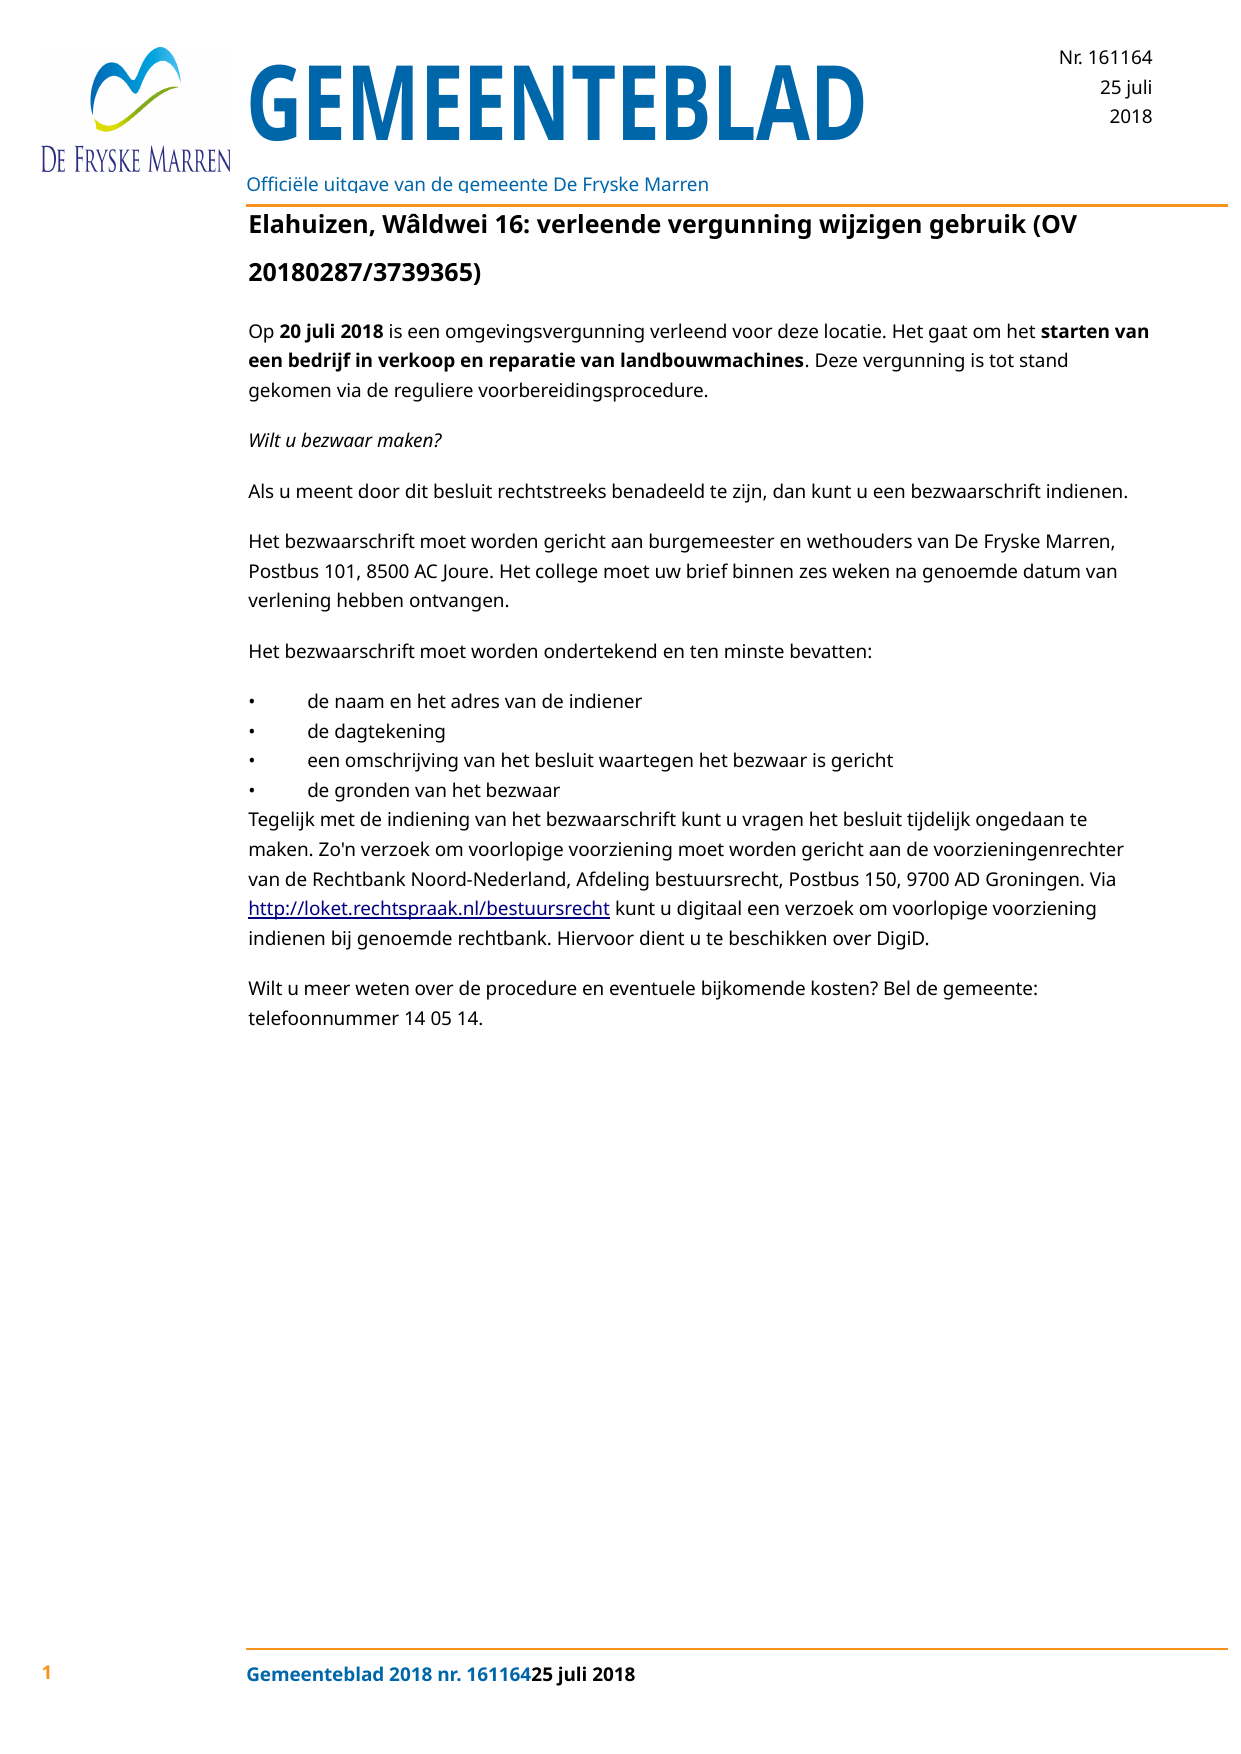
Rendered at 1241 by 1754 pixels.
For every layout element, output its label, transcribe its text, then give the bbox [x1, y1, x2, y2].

text Wilt u bezwaar maken? [248, 427, 1152, 453]
text Op 20 juli 2018 is een omgevingsvergunning verleend voor deze locatie. Het gaat om het starten van een bedrijf in verkoop en reparatie van landbouwmachines. Deze vergunning is tot stand gekomen via de reguliere voorbereidingsprocedure. [248, 318, 1152, 403]
text Als u meent door dit besluit rechtstreeks benadeeld te zijn, dan kunt u een bezwaarschrift indienen. [248, 478, 1152, 504]
text Elahuizen, Wâldwei 16: verleende vergunning wijzigen gebruik (OV 20180287/3739365) [248, 207, 1152, 288]
text Tegelijk met de indiening van het bezwaarschrift kunt u vragen het besluit tijdelijk ongedaan te maken. Zo'n verzoek om voorlopige voorziening moet worden gericht aan de voorzieningenrechter van de Rechtbank Noord-Nederland, Afdeling bestuursrecht, Postbus 150, 9700 AD Groningen. Via http://loket.rechtspraak.nl/bestuursrecht kunt u digitaal een verzoek om voorlopige voorziening indienen bij genoemde rechtbank. Hiervoor dient u te beschikken over DigiD. [248, 807, 1152, 951]
list een omschrijving van het besluit waartegen het bezwaar is gericht [248, 747, 1152, 773]
picture [41, 47, 231, 172]
text Het bezwaarschrift moet worden gericht aan burgemeester en wethouders van De Fryske Marren, Postbus 101, 8500 AC Joure. Het college moet uw brief binnen zes weken na genoemde datum van verlening hebben ontvangen. [248, 528, 1152, 613]
list de gronden van het bezwaar [248, 777, 1152, 803]
text Het bezwaarschrift moet worden ondertekend en ten minste bevatten: [248, 638, 1152, 664]
list de dagtekening [248, 718, 1152, 744]
text Wilt u meer weten over de procedure en eventuele bijkomende kosten? Bel de gemeente: telefoonnummer 14 05 14. [248, 975, 1152, 1031]
list de naam en het adres van de indiener [248, 688, 1152, 714]
